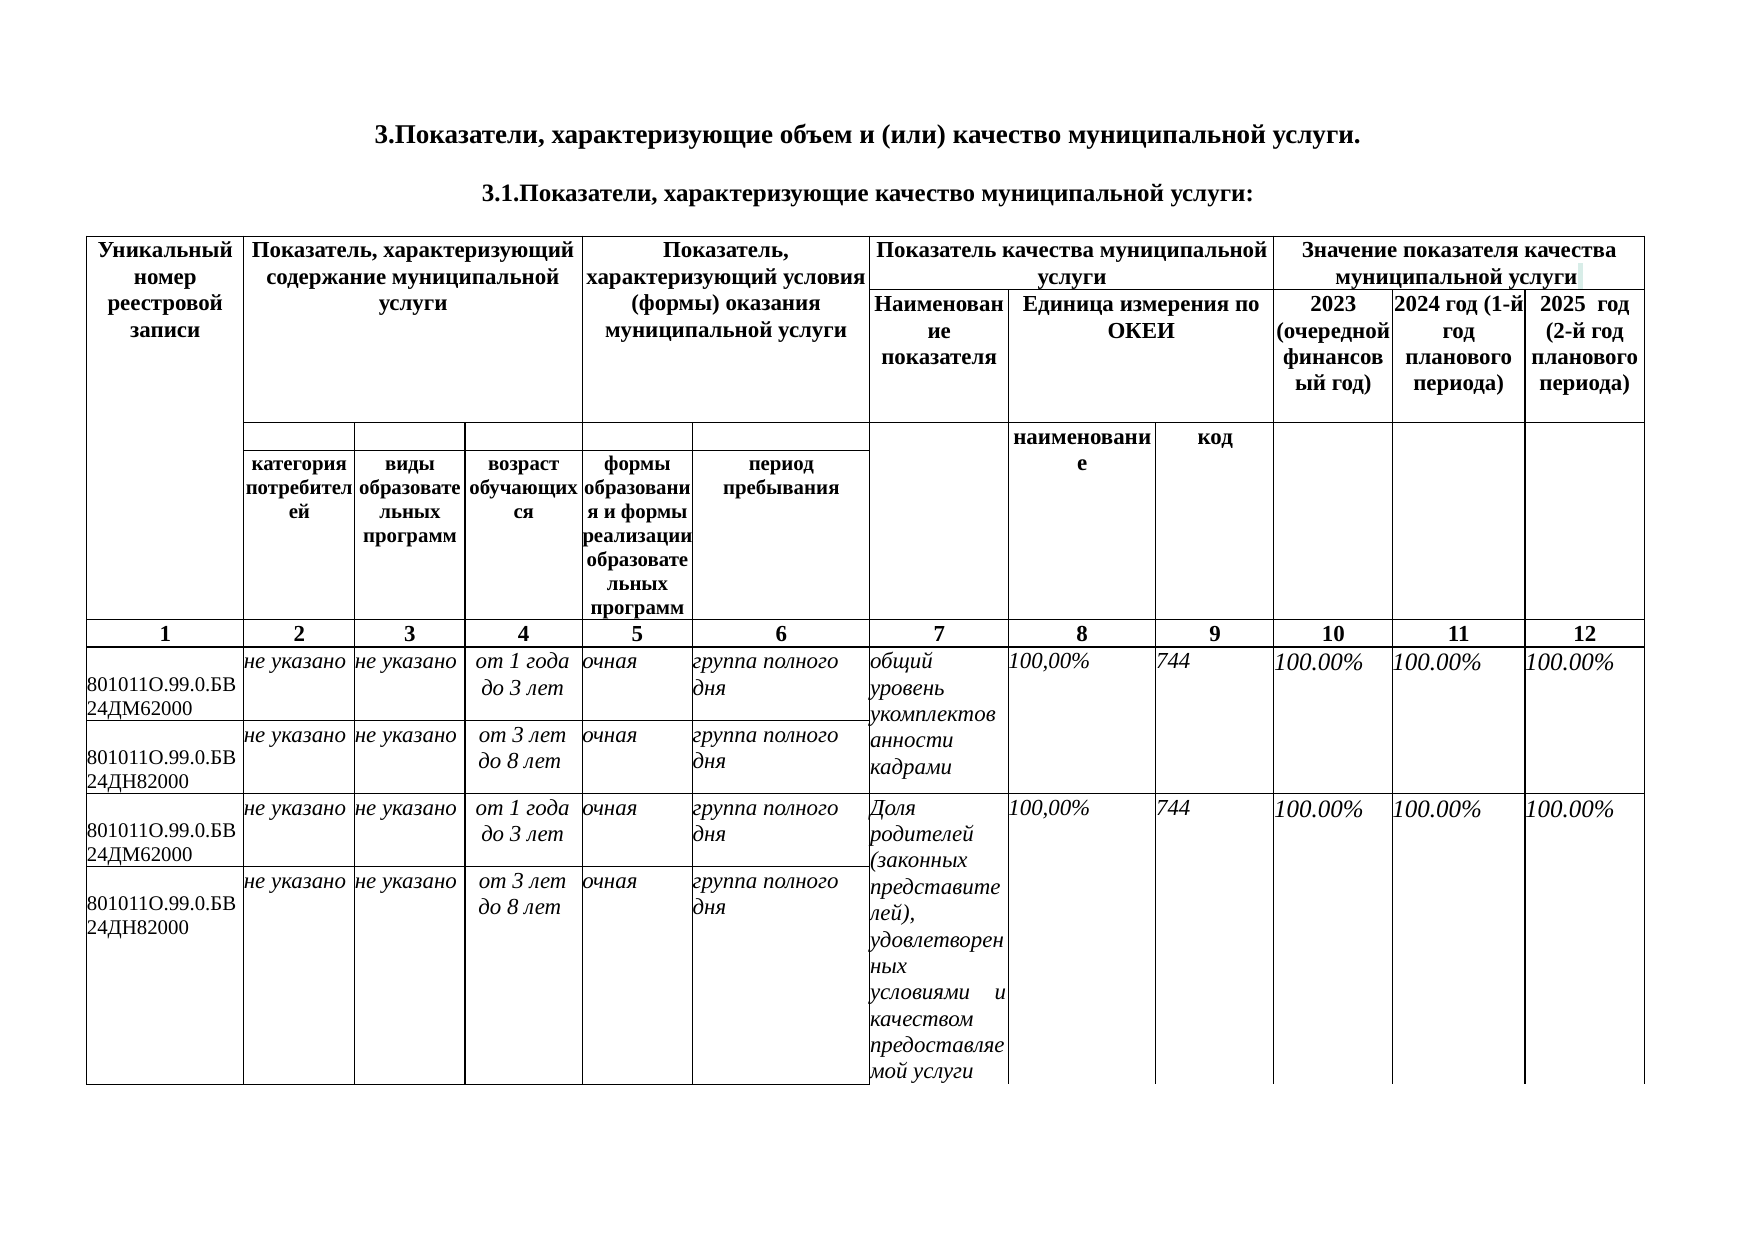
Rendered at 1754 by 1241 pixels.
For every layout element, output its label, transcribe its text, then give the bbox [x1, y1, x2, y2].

table_cell наименование [1009, 423, 1155, 619]
table_cell не указано [244, 794, 354, 866]
table_cell не указано [244, 867, 354, 1084]
table_cell от 3 лет до 8 лет [466, 867, 582, 1084]
table_cell код [1156, 423, 1273, 619]
table_cell от 1 года до 3 лет [466, 648, 582, 719]
table_header Показатель, характеризующий содержание муниципальной услуги [244, 237, 582, 422]
table_header Показатель, характеризующий условия (формы) оказания муниципальной услуги [583, 237, 869, 422]
table_cell от 1 года до 3 лет [466, 794, 582, 866]
table_cell не указано [244, 721, 354, 793]
table_cell 10 [1274, 620, 1392, 646]
table_cell не указано [244, 648, 354, 719]
table_cell 100,00% [1393, 794, 1524, 1084]
table_cell [583, 423, 692, 449]
table_cell [244, 423, 354, 449]
table_cell [1645, 422, 1660, 449]
table_cell [64, 118, 75, 1113]
table_cell [1274, 423, 1392, 619]
table_header Показатель качества муниципальной услуги [870, 237, 1273, 289]
table_cell Единица измерения по ОКЕИ [1009, 290, 1273, 422]
table_cell 801011О.99.0.БВ24ДМ62000 [87, 794, 243, 866]
table_cell [466, 423, 582, 449]
table_cell период пребывания [693, 451, 869, 619]
table_cell группа полного дня [693, 867, 869, 1084]
table_cell Доля родителей (законных представителей), удовлетворенных условиями и качеством предоставляемой услуги [870, 794, 1008, 1084]
table_cell Наименование показателя [870, 290, 1008, 422]
table_cell 2023 (очередной финансовый год) [1274, 290, 1392, 422]
table_cell 100,00% [1274, 794, 1392, 1084]
table_cell [1526, 423, 1644, 619]
table_cell [1393, 423, 1524, 619]
table_cell [693, 423, 869, 449]
table_cell формы образования и формы реализации образовательных программ [583, 451, 692, 619]
table_cell [1645, 793, 1660, 866]
table_cell [1645, 646, 1660, 719]
table_cell 801011О.99.0.БВ24ДН82000 [87, 721, 243, 793]
table_cell 7 [870, 620, 1008, 646]
table_cell группа полного дня [693, 794, 869, 866]
table_cell не указано [355, 794, 464, 866]
table_cell очная [583, 721, 692, 793]
table_header [1645, 236, 1660, 289]
table_cell [1645, 619, 1660, 646]
table_cell 100,00% [1009, 648, 1155, 793]
table_cell [870, 423, 1008, 619]
table_cell 6 [693, 620, 869, 646]
table_cell [87, 1084, 1644, 1113]
table_cell 11 [1393, 620, 1524, 646]
table_cell 801011О.99.0.БВ24ДМ62000 [87, 648, 243, 719]
table_cell 8 [1009, 620, 1155, 646]
table_cell очная [583, 867, 692, 1084]
table_cell [355, 423, 464, 449]
table_cell виды образовательных программ [355, 451, 464, 619]
table_cell 12 [1526, 620, 1644, 646]
table_cell 4 [466, 620, 582, 646]
table_cell категория потребителей [244, 451, 354, 619]
table_cell 744 [1156, 648, 1273, 793]
table_cell 3 [355, 620, 464, 646]
table_cell очная [583, 794, 692, 866]
table_cell [1645, 866, 1660, 1084]
table_cell общий уровень укомплектованности кадрами [870, 648, 1008, 793]
table_cell 2 [244, 620, 354, 646]
table_cell [1645, 289, 1660, 422]
table_header Значение показателя качества муниципальной услуги [1274, 237, 1644, 289]
table_cell [1645, 450, 1660, 619]
table_cell 100,00% [1526, 648, 1644, 793]
table_cell группа полного дня [693, 648, 869, 719]
table_cell 9 [1156, 620, 1273, 646]
table_header 3.Показатели, характеризующие объем и (или) качество муниципальной услуги. 3.1.Показатели, характеризующие качество муниципальной услуги: [75, 118, 1660, 1113]
table_cell 100,00% [1393, 648, 1524, 793]
table_cell 1 [87, 620, 243, 646]
table_cell [1645, 720, 1660, 793]
table_cell не указано [355, 867, 464, 1084]
table_cell группа полного дня [693, 721, 869, 793]
table_cell 744 [1156, 794, 1273, 1084]
table_header Уникальный номер реестровой записи [87, 237, 243, 619]
table_cell 801011О.99.0.БВ24ДН82000 [87, 867, 243, 1084]
table_cell 100,00% [1009, 794, 1155, 1084]
table_cell 2024 год (1-й год планового периода) [1393, 290, 1524, 422]
table_cell не указано [355, 648, 464, 719]
table_cell возраст обучающихся [466, 451, 582, 619]
table_cell 100,00% [1274, 648, 1392, 793]
table_cell [1644, 1084, 1660, 1113]
table_cell не указано [355, 721, 464, 793]
table_cell 100,00% [1526, 794, 1644, 1084]
table_cell от 3 лет до 8 лет [466, 721, 582, 793]
table_cell очная [583, 648, 692, 719]
table_cell 2025 год (2-й год планового периода) [1526, 290, 1644, 422]
table_cell 5 [583, 620, 692, 646]
table_cell [1660, 118, 1673, 1113]
